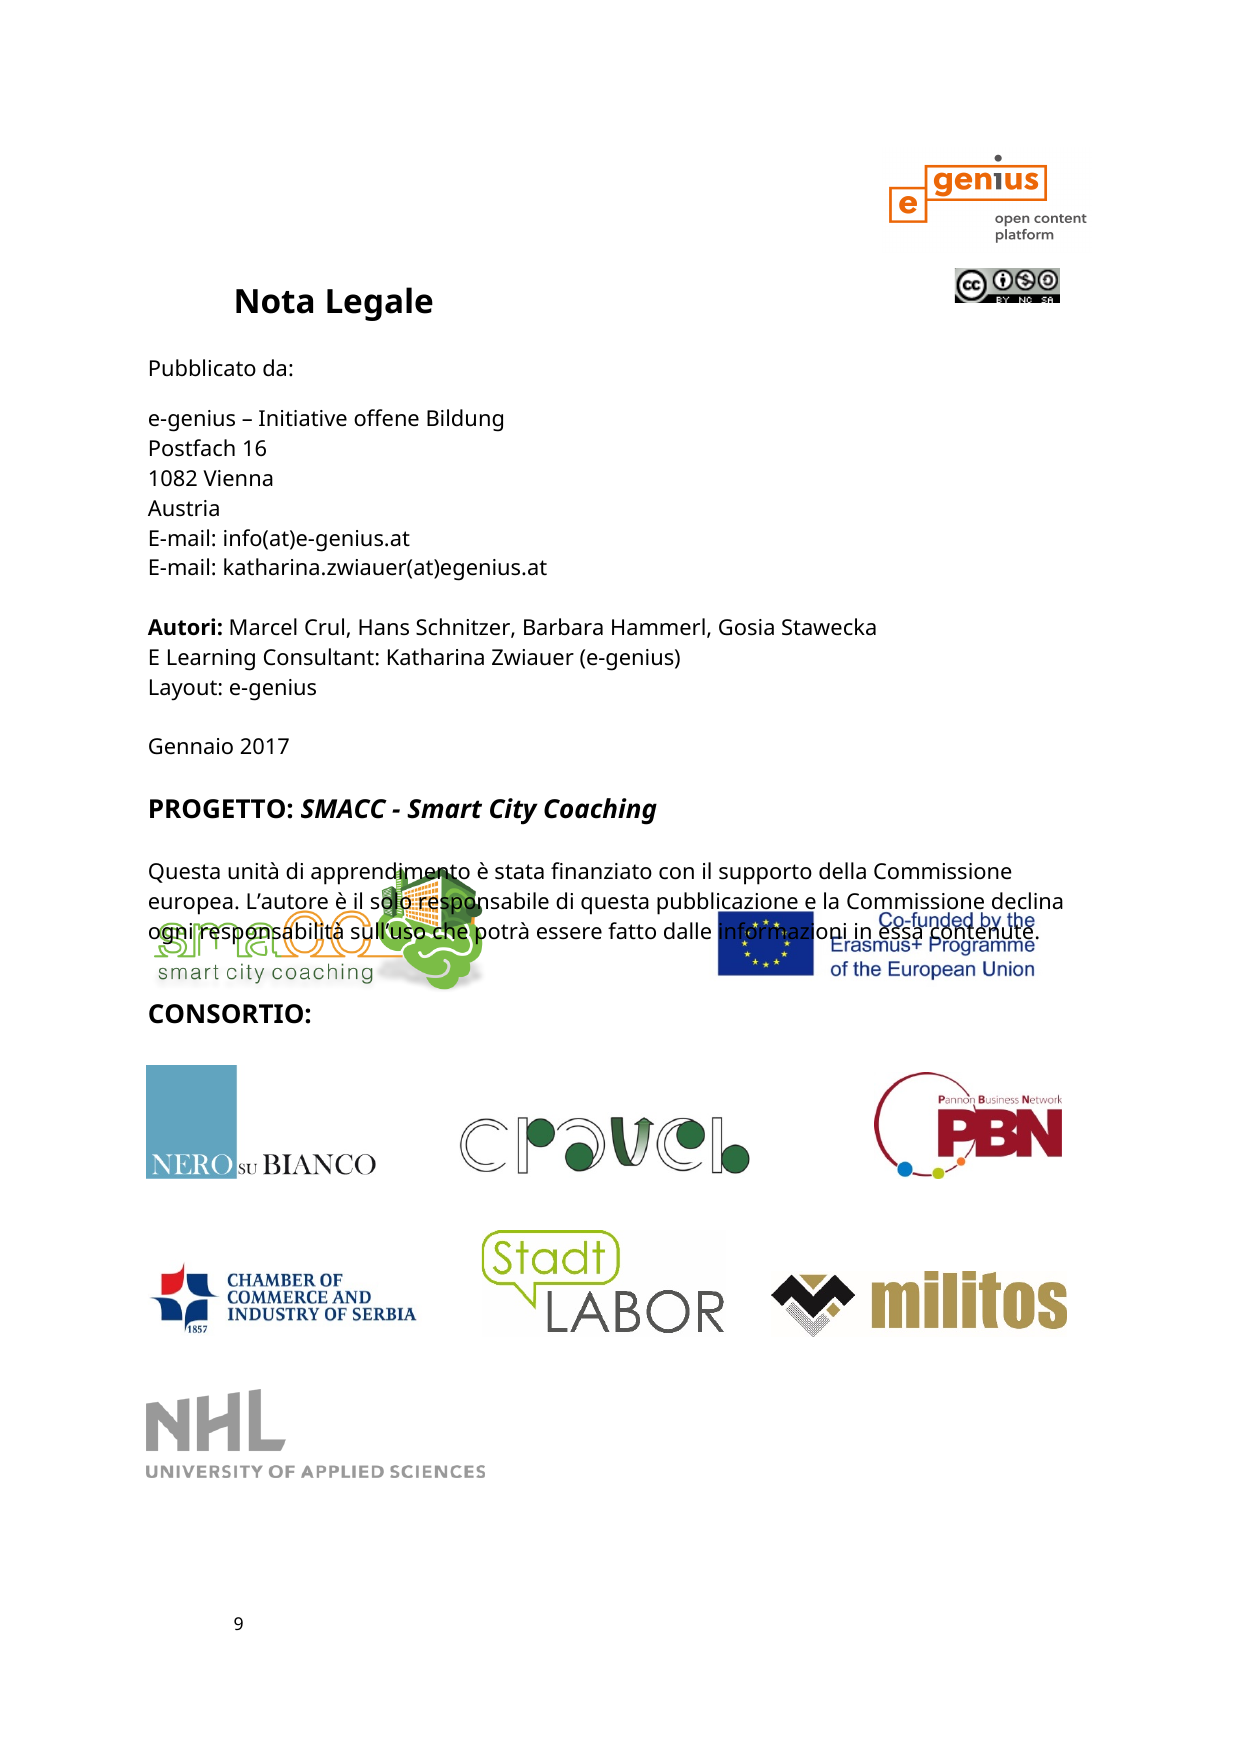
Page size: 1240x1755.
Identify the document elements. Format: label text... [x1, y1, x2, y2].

subtitle Nota Legale [233, 278, 1092, 323]
text Progetto: SMACC - Smart City Coaching [148, 791, 1092, 826]
text Layout: e-genius [148, 672, 1092, 701]
table_header [1051, 826, 1074, 856]
table_cell Questa unità di apprendimento è stata finanziato con il supporto della Commissione europea. L’autore è il solo responsabile di questa pubblicazione e la Commissione declina ogni responsabilità sull’uso che potrà essere fatto dalle informazioni in essa contenute. [148, 856, 1074, 945]
text E-mail: katharina.zwiauer(at)egenius.at [148, 552, 1092, 582]
text Pubblicato da: [148, 353, 1092, 383]
text Consortio: [148, 996, 1092, 1032]
text Autori: Marcel Crul, Hans Schnitzer, Barbara Hammerl, Gosia Stawecka [148, 612, 1092, 642]
text E Learning Consultant: Katharina Zwiauer (e-genius) [148, 642, 1092, 672]
table_header [148, 826, 1051, 856]
text e-genius – Initiative offene Bildung [148, 403, 1092, 433]
text E-mail: info(at)e-genius.at [148, 523, 1092, 552]
text Gennaio 2017 [148, 731, 1092, 761]
text Postfach 16 1082 Vienna Austria [148, 433, 1092, 523]
